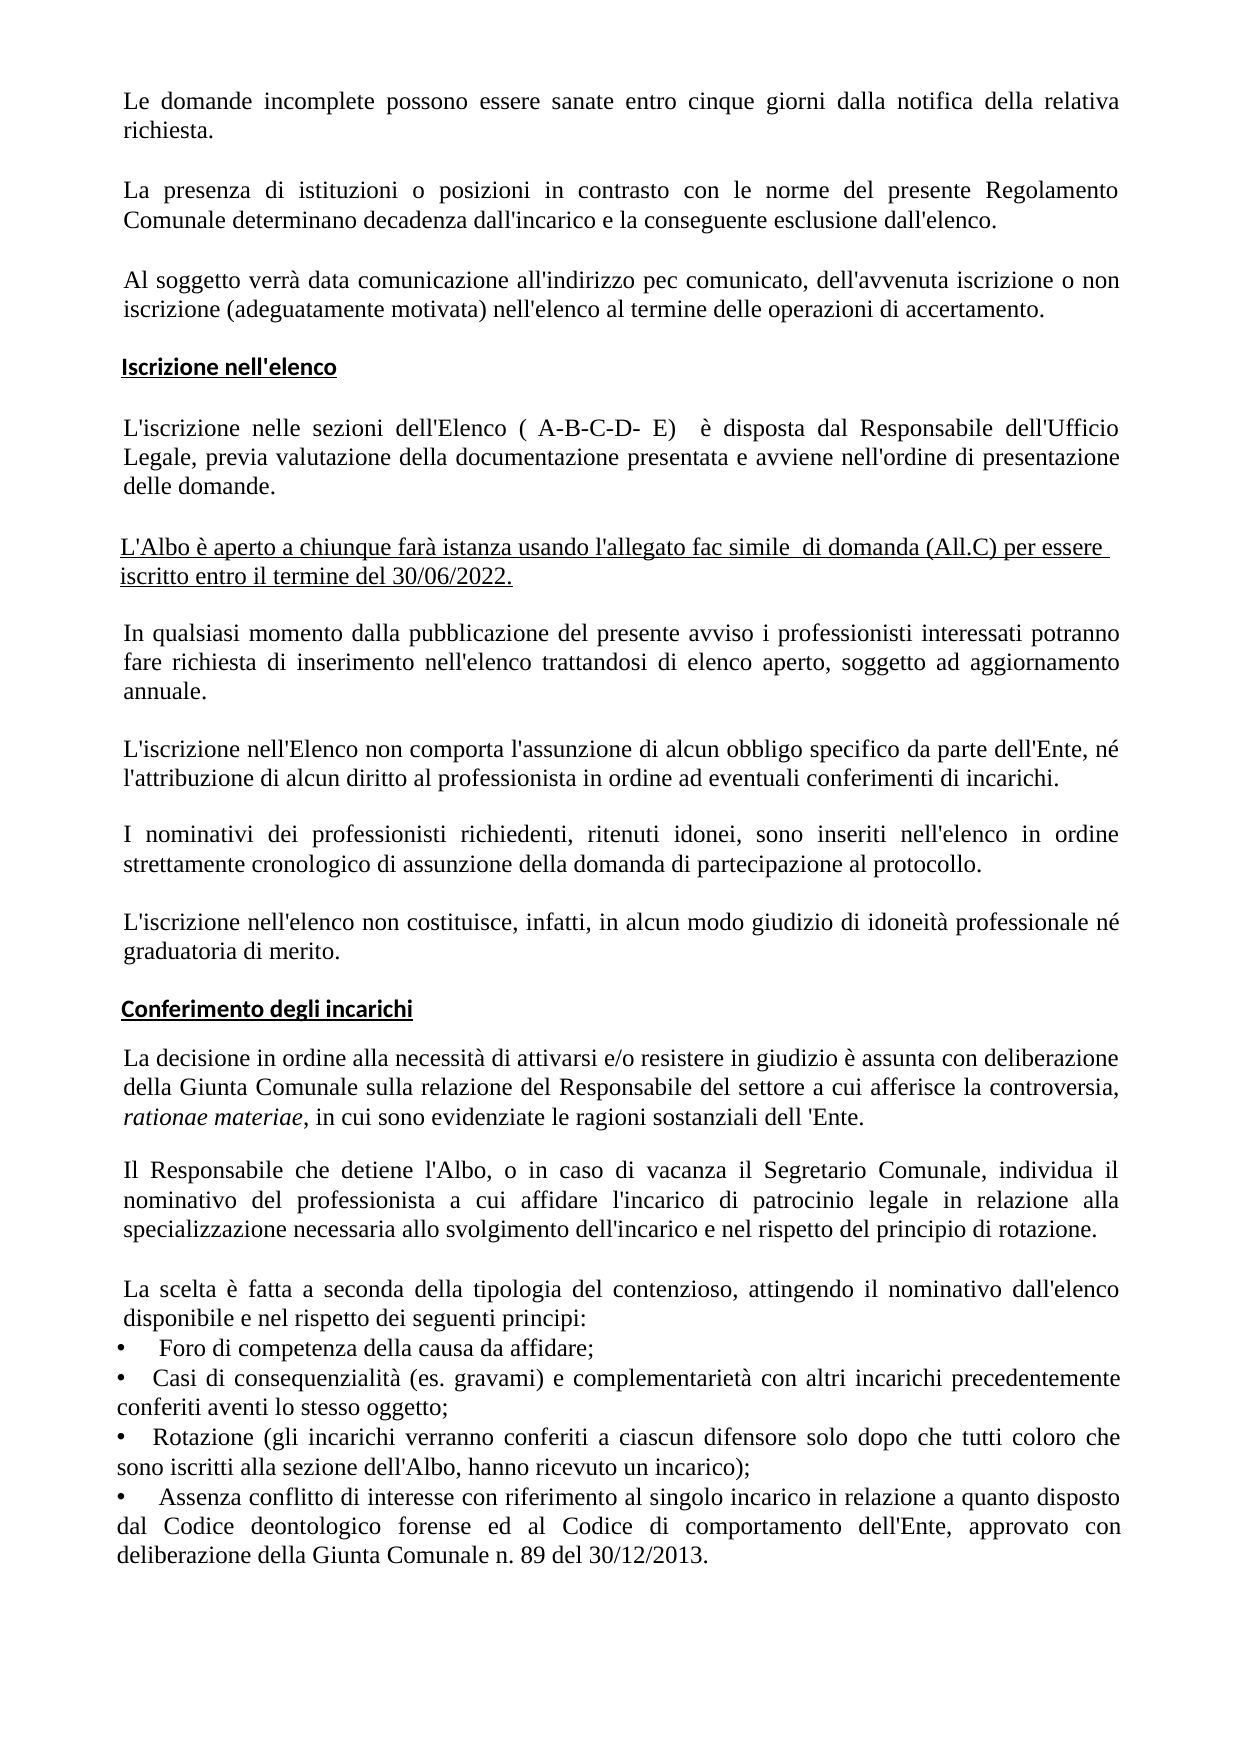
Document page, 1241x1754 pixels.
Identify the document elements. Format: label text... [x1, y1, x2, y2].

list Foro di competenza della causa da affidare; [117, 1333, 1122, 1362]
subtitle Conferimento degli incarichi [121, 993, 1122, 1024]
text Al soggetto verrà data comunicazione all'indirizzo pec comunicato, dell'avvenuta iscrizione o non iscrizione (adeguatamente motivata) nell'elenco al termine delle operazioni di accertamento. [123, 265, 1121, 323]
text In qualsiasi momento dalla pubblicazione del presente avviso i professionisti interessati potranno fare richiesta di inserimento nell'elenco trattandosi di elenco aperto, soggetto ad aggiornamento annuale. [123, 618, 1121, 705]
text L'iscrizione nell'Elenco non comporta l'assunzione di alcun obbligo specifico da parte dell'Ente, né l'attribuzione di alcun diritto al professionista in ordine ad eventuali conferimenti di incarichi. [123, 734, 1121, 792]
list Casi di consequenzialità (es. gravami) e complementarietà con altri incarichi precedentemente conferiti aventi lo stesso oggetto; [117, 1363, 1122, 1421]
text L'iscrizione nelle sezioni dell'Elenco ( A-B-C-D- E) è disposta dal Responsabile dell'Ufficio Legale, previa valutazione della documentazione presentata e avviene nell'ordine di presentazione delle domande. [123, 413, 1121, 500]
text L'Albo è aperto a chiunque farà istanza usando l'allegato fac simile di domanda (All.C) per essere iscritto entro il termine del 30/06/2022. [119, 532, 1122, 590]
list Rotazione (gli incarichi verranno conferiti a ciascun difensore solo dopo che tutti coloro che sono iscritti alla sezione dell'Albo, hanno ricevuto un incarico); [117, 1422, 1122, 1481]
text Le domande incomplete possono essere sanate entro cinque giorni dalla notifica della relativa richiesta. [123, 86, 1121, 144]
subtitle Iscrizione nell'elenco [121, 351, 1122, 381]
text La scelta è fatta a seconda della tipologia del contenzioso, attingendo il nominativo dall'elenco disponibile e nel rispetto dei seguenti principi: [123, 1274, 1121, 1332]
text La presenza di istituzioni o posizioni in contrasto con le norme del presente Regolamento Comunale determinano decadenza dall'incarico e la conseguente esclusione dall'elenco. [123, 176, 1121, 233]
text La decisione in ordine alla necessità di attivarsi e/o resistere in giudizio è assunta con deliberazione della Giunta Comunale sulla relazione del Responsabile del settore a cui afferisce la controversia, rationae materiae, in cui sono evidenziate le ragioni sostanziali dell 'Ente. [123, 1043, 1121, 1130]
text L'iscrizione nell'elenco non costituisce, infatti, in alcun modo giudizio di idoneità professionale né graduatoria di merito. [123, 907, 1121, 964]
list Assenza conflitto di interesse con riferimento al singolo incarico in relazione a quanto disposto dal Codice deontologico forense ed al Codice di comportamento dell'Ente, approvato con deliberazione della Giunta Comunale n. 89 del 30/12/2013. [117, 1482, 1122, 1569]
text I nominativi dei professionisti richiedenti, ritenuti idonei, sono inseriti nell'elenco in ordine strettamente cronologico di assunzione della domanda di partecipazione al protocollo. [123, 819, 1121, 877]
text Il Responsabile che detiene l'Albo, o in caso di vacanza il Segretario Comunale, individua il nominativo del professionista a cui affidare l'incarico di patrocinio legale in relazione alla specializzazione necessaria allo svolgimento dell'incarico e nel rispetto del principio di rotazione. [123, 1155, 1121, 1243]
